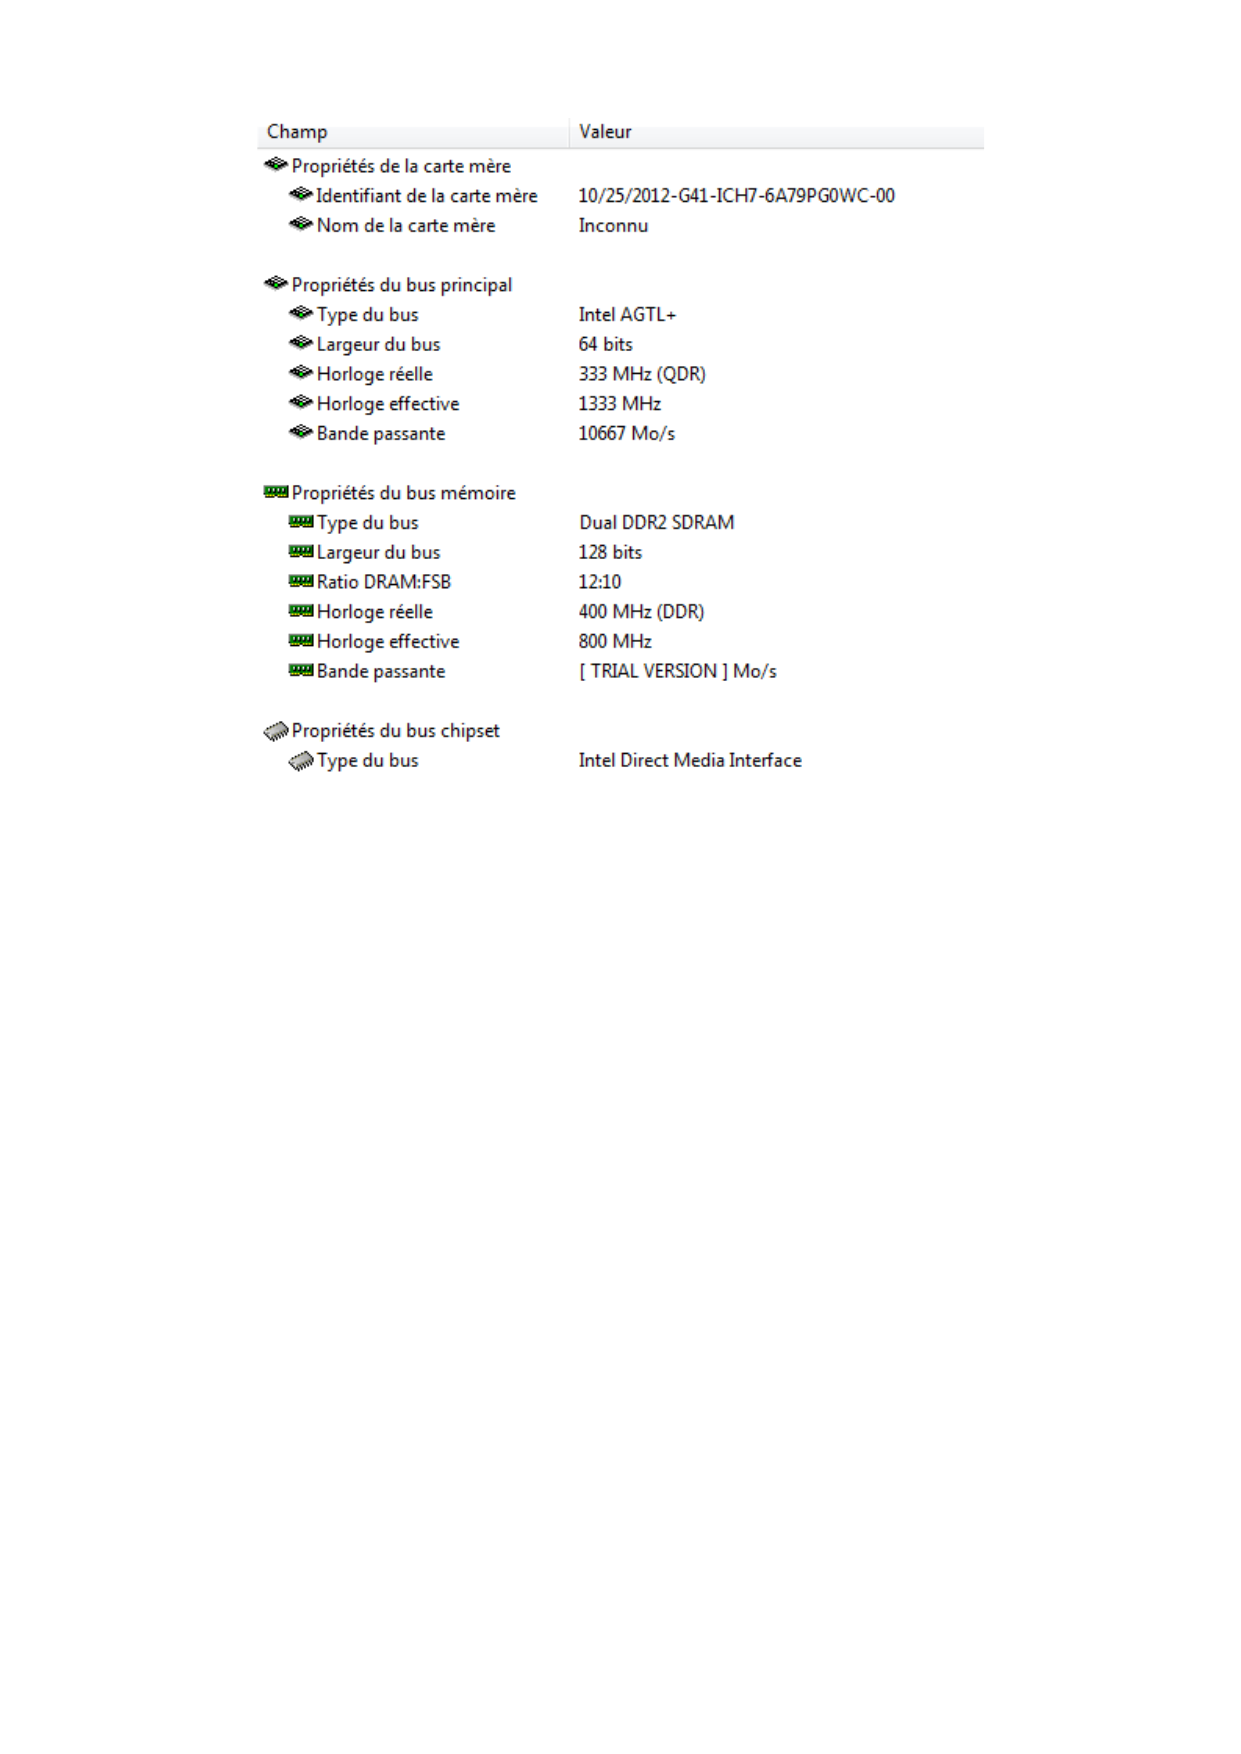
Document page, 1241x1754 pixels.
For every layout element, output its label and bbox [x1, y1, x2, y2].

picture [256, 118, 985, 889]
